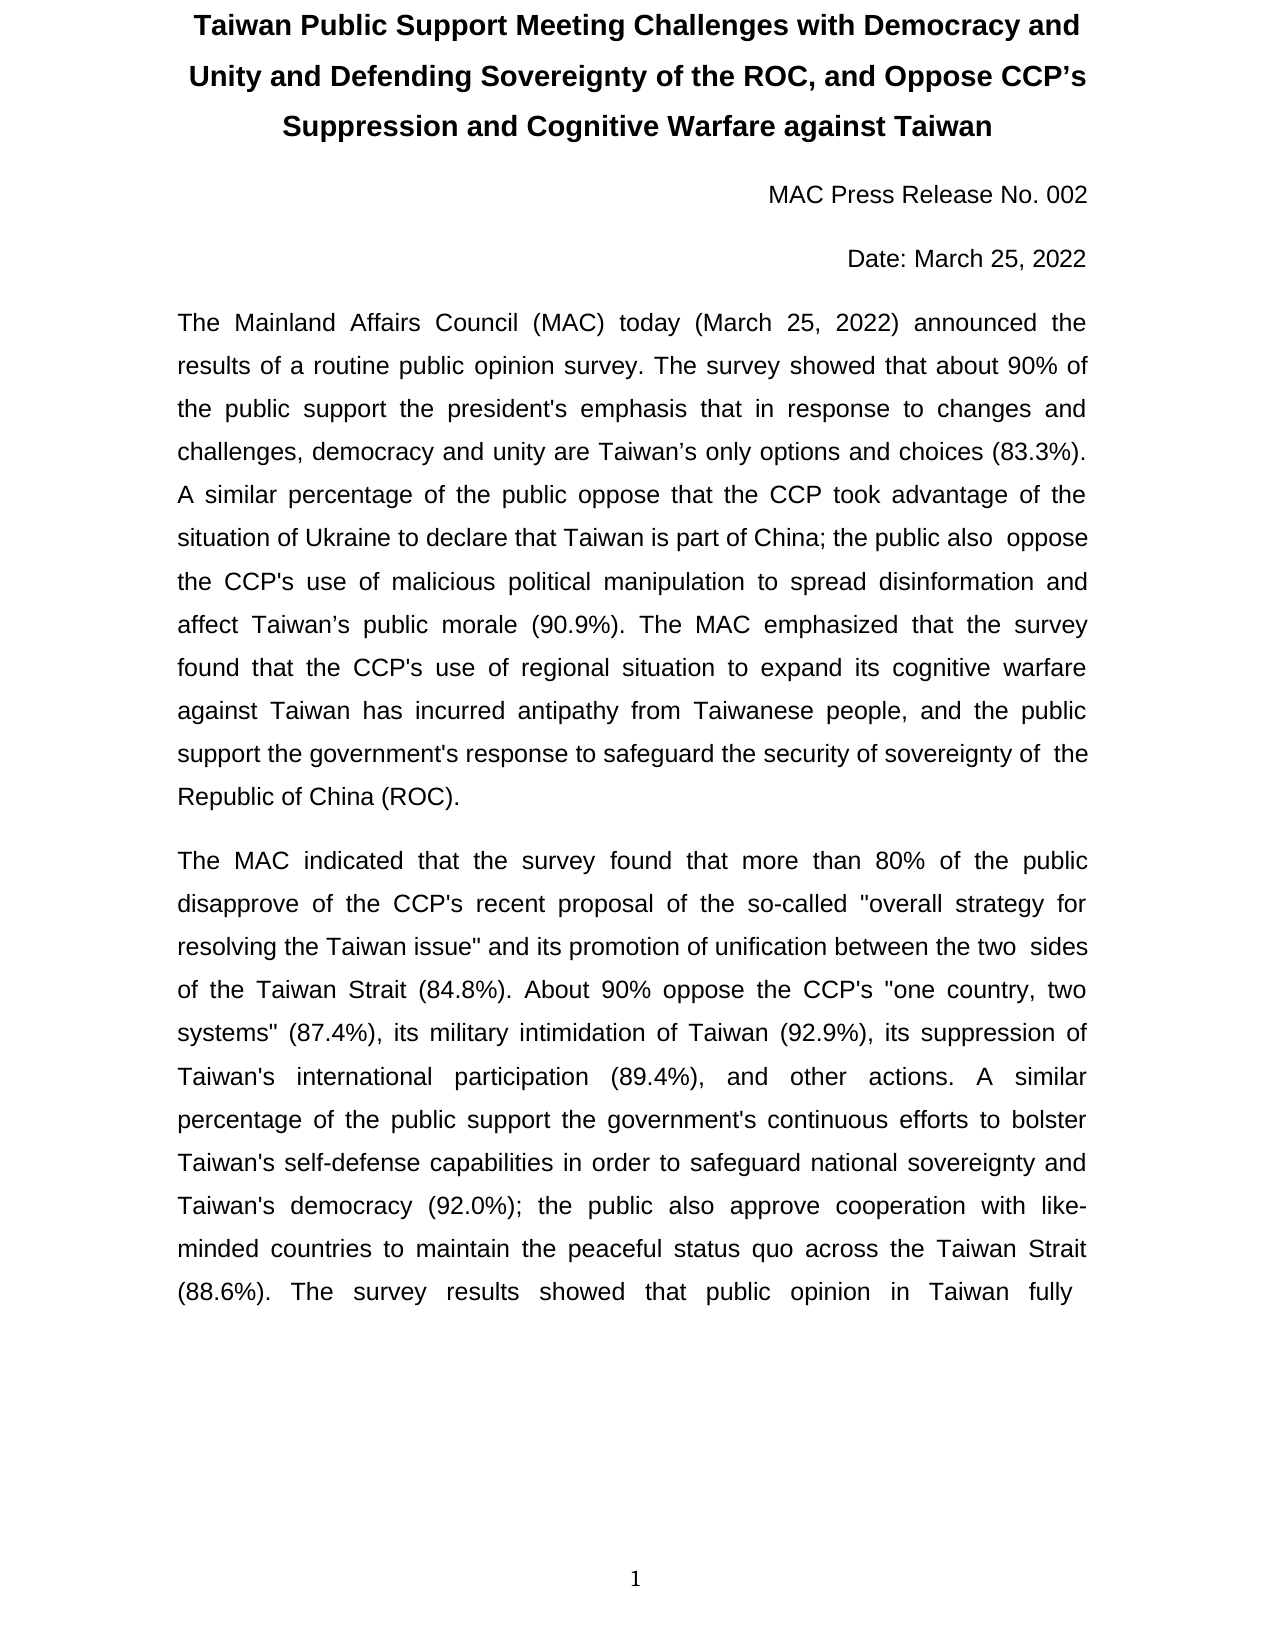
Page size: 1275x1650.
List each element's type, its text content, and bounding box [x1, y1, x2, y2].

text Taiwan Public Support Meeting Challenges with Democracy and Unity and Defending Sovereignty of the ROC, and Oppose CCP’s Suppression and Cognitive Warfare against Taiwan [188, 8, 1087, 142]
text The MAC indicated that the survey found that more than 80% of the public disapprove of the CCP's recent proposal of the so-called "overall strategy for resolving the Taiwan issue" and its promotion of unification between the two sides of the Taiwan Strait (84.8%). About 90% oppose the CCP's "one country, two systems" (87.4%), its military intimidation of Taiwan (92.9%), its suppression of Taiwan's international participation (89.4%), and other actions. A similar percentage of the public support the government's continuous efforts to bolster Taiwan's self-defense capabilities in order to safeguard national sovereignty and Taiwan's democracy (92.0%); the public also approve cooperation with like- minded countries to maintain the peaceful status quo across the Taiwan Strait (88.6%). The survey results showed that public opinion in Taiwan fully [177, 846, 1088, 1306]
text The Mainland Affairs Council (MAC) today (March 25, 2022) announced the results of a routine public opinion survey. The survey showed that about 90% of the public support the president's emphasis that in response to changes and challenges, democracy and unity are Taiwan’s only options and choices (83.3%). A similar percentage of the public oppose that the CCP took advantage of the situation of Ukraine to declare that Taiwan is part of China; the public also oppose the CCP's use of malicious political manipulation to spread disinformation and affect Taiwan’s public morale (90.9%). The MAC emphasized that the survey found that the CCP's use of regional situation to expand its cognitive warfare against Taiwan has incurred antipathy from Taiwanese people, and the public support the government's response to safeguard the security of sovereignty of the Republic of China (ROC). [177, 308, 1088, 811]
text MAC Press Release No. 002 Date: March 25, 2022 [768, 180, 1088, 273]
